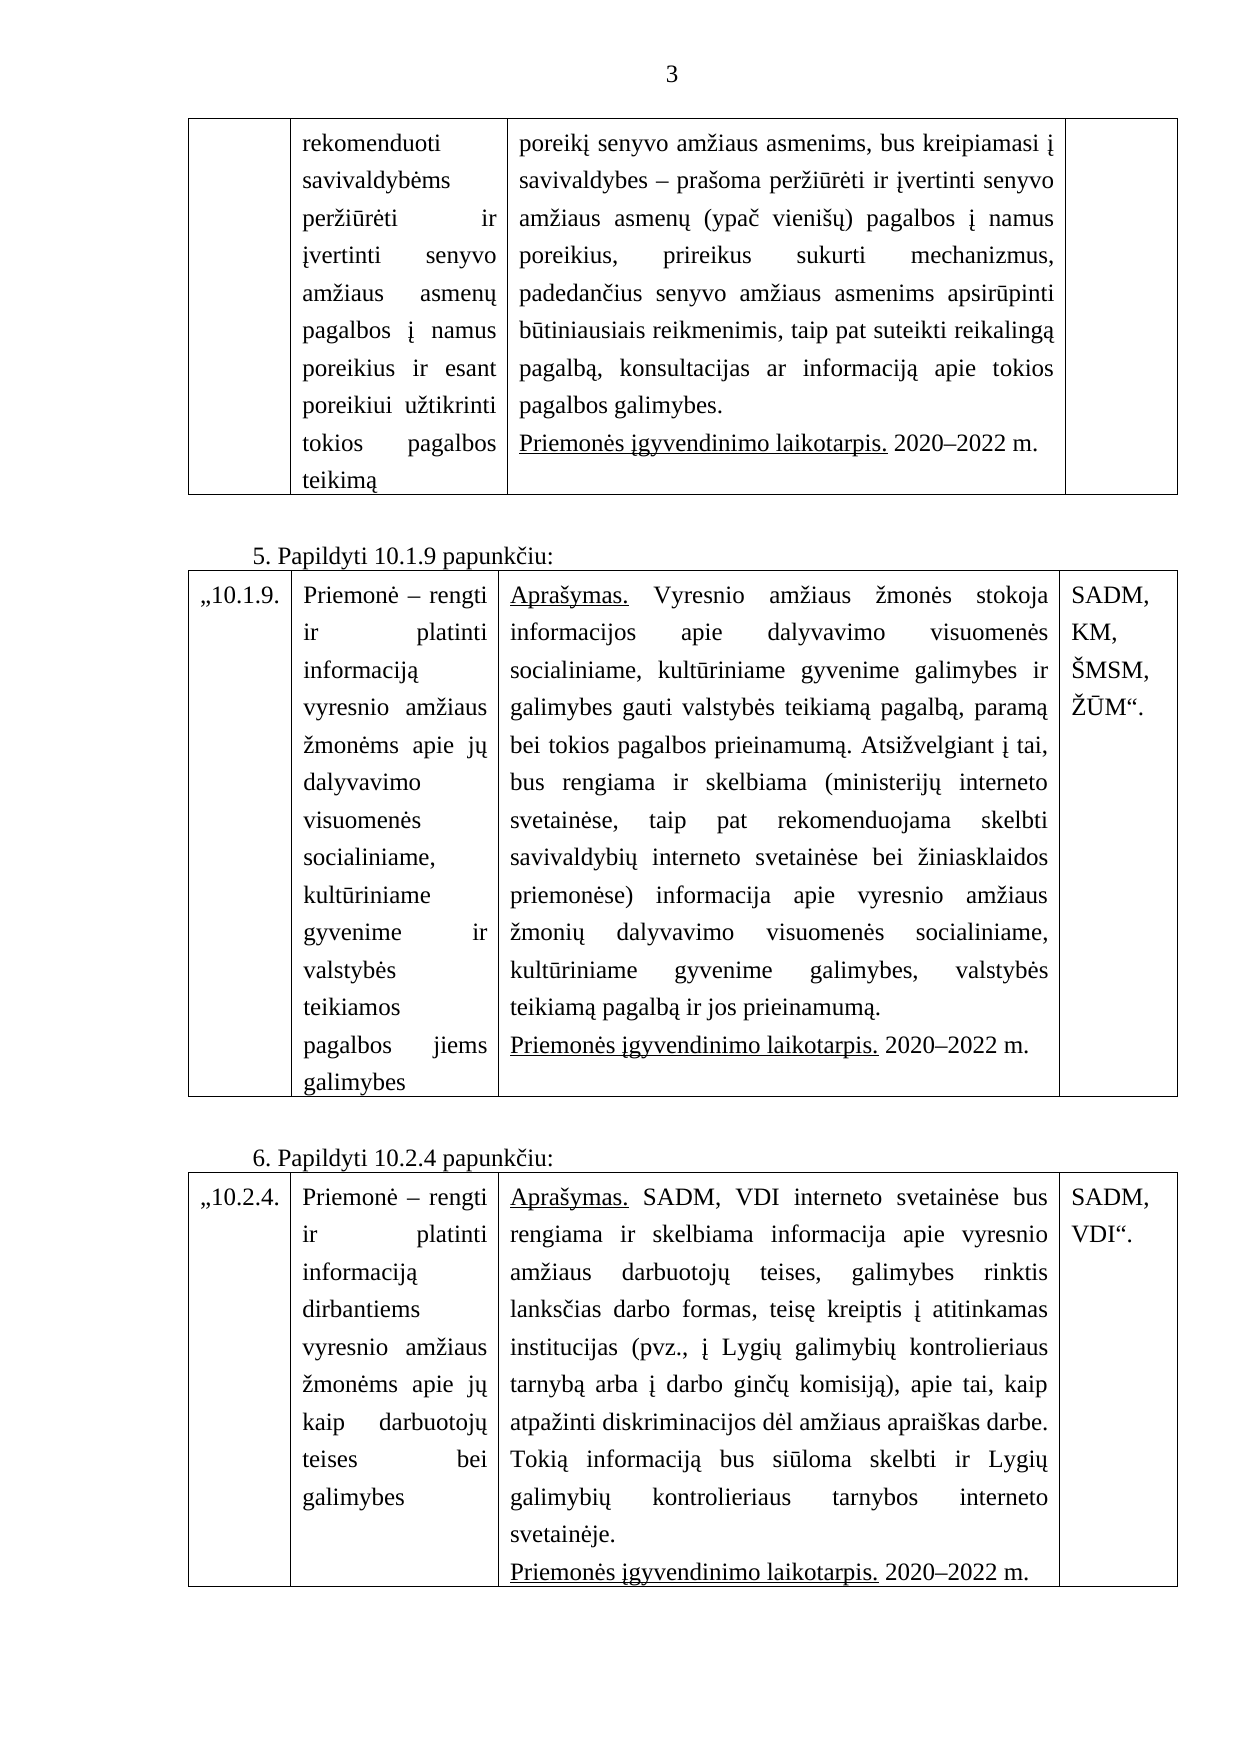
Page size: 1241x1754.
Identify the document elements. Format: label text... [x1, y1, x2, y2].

table_header SADM, VDI“. [1060, 1173, 1177, 1586]
table_header „10.2.4. [189, 1173, 290, 1586]
table_header „10.1.9. [189, 571, 291, 1096]
table_header Priemonė – rengti ir platinti informaciją vyresnio amžiaus žmonėms apie jų dalyvavimo visuomenės socialiniame, kultūriniame gyvenime ir valstybės teikiamos pagalbos jiems galimybes [292, 571, 498, 1096]
table_header [1066, 119, 1177, 494]
table_header Aprašymas. SADM, VDI interneto svetainėse bus rengiama ir skelbiama informacija apie vyresnio amžiaus darbuotojų teises, galimybes rinktis lanksčias darbo formas, teisę kreiptis į atitinkamas institucijas (pvz., į Lygių galimybių kontrolieriaus tarnybą arba į darbo ginčų komisiją), apie tai, kaip atpažinti diskriminacijos dėl amžiaus apraiškas darbe. Tokią informaciją bus siūloma skelbti ir Lygių galimybių kontrolieriaus tarnybos interneto svetainėje. Priemonės įgyvendinimo laikotarpis. 2020–2022 m. [499, 1173, 1059, 1586]
text 6. Papildyti 10.2.4 papunkčiu: [177, 1135, 1167, 1172]
table_header Aprašymas. Vyresnio amžiaus žmonės stokoja informacijos apie dalyvavimo visuomenės socialiniame, kultūriniame gyvenime galimybes ir galimybes gauti valstybės teikiamą pagalbą, paramą bei tokios pagalbos prieinamumą. Atsižvelgiant į tai, bus rengiama ir skelbiama (ministerijų interneto svetainėse, taip pat rekomenduojama skelbti savivaldybių interneto svetainėse bei žiniasklaidos priemonėse) informacija apie vyresnio amžiaus žmonių dalyvavimo visuomenės socialiniame, kultūriniame gyvenime galimybes, valstybės teikiamą pagalbą ir jos prieinamumą. Priemonės įgyvendinimo laikotarpis. 2020–2022 m. [499, 571, 1059, 1096]
text 5. Papildyti 10.1.9 papunkčiu: [177, 533, 1167, 570]
table_header Priemonė – rengti ir platinti informaciją dirbantiems vyresnio amžiaus žmonėms apie jų kaip darbuotojų teises bei galimybes [291, 1173, 498, 1586]
table_header [189, 119, 290, 494]
table_header rekomenduoti savivaldybėms peržiūrėti ir įvertinti senyvo amžiaus asmenų pagalbos į namus poreikius ir esant poreikiui užtikrinti tokios pagalbos teikimą [291, 119, 507, 494]
table_header poreikį senyvo amžiaus asmenims, bus kreipiamasi į savivaldybes – prašoma peržiūrėti ir įvertinti senyvo amžiaus asmenų (ypač vienišų) pagalbos į namus poreikius, prireikus sukurti mechanizmus, padedančius senyvo amžiaus asmenims apsirūpinti būtiniausiais reikmenimis, taip pat suteikti reikalingą pagalbą, konsultacijas ar informaciją apie tokios pagalbos galimybes. Priemonės įgyvendinimo laikotarpis. 2020–2022 m. [508, 119, 1065, 494]
table_header SADM, KM, ŠMSM, ŽŪM“. [1060, 571, 1177, 1096]
